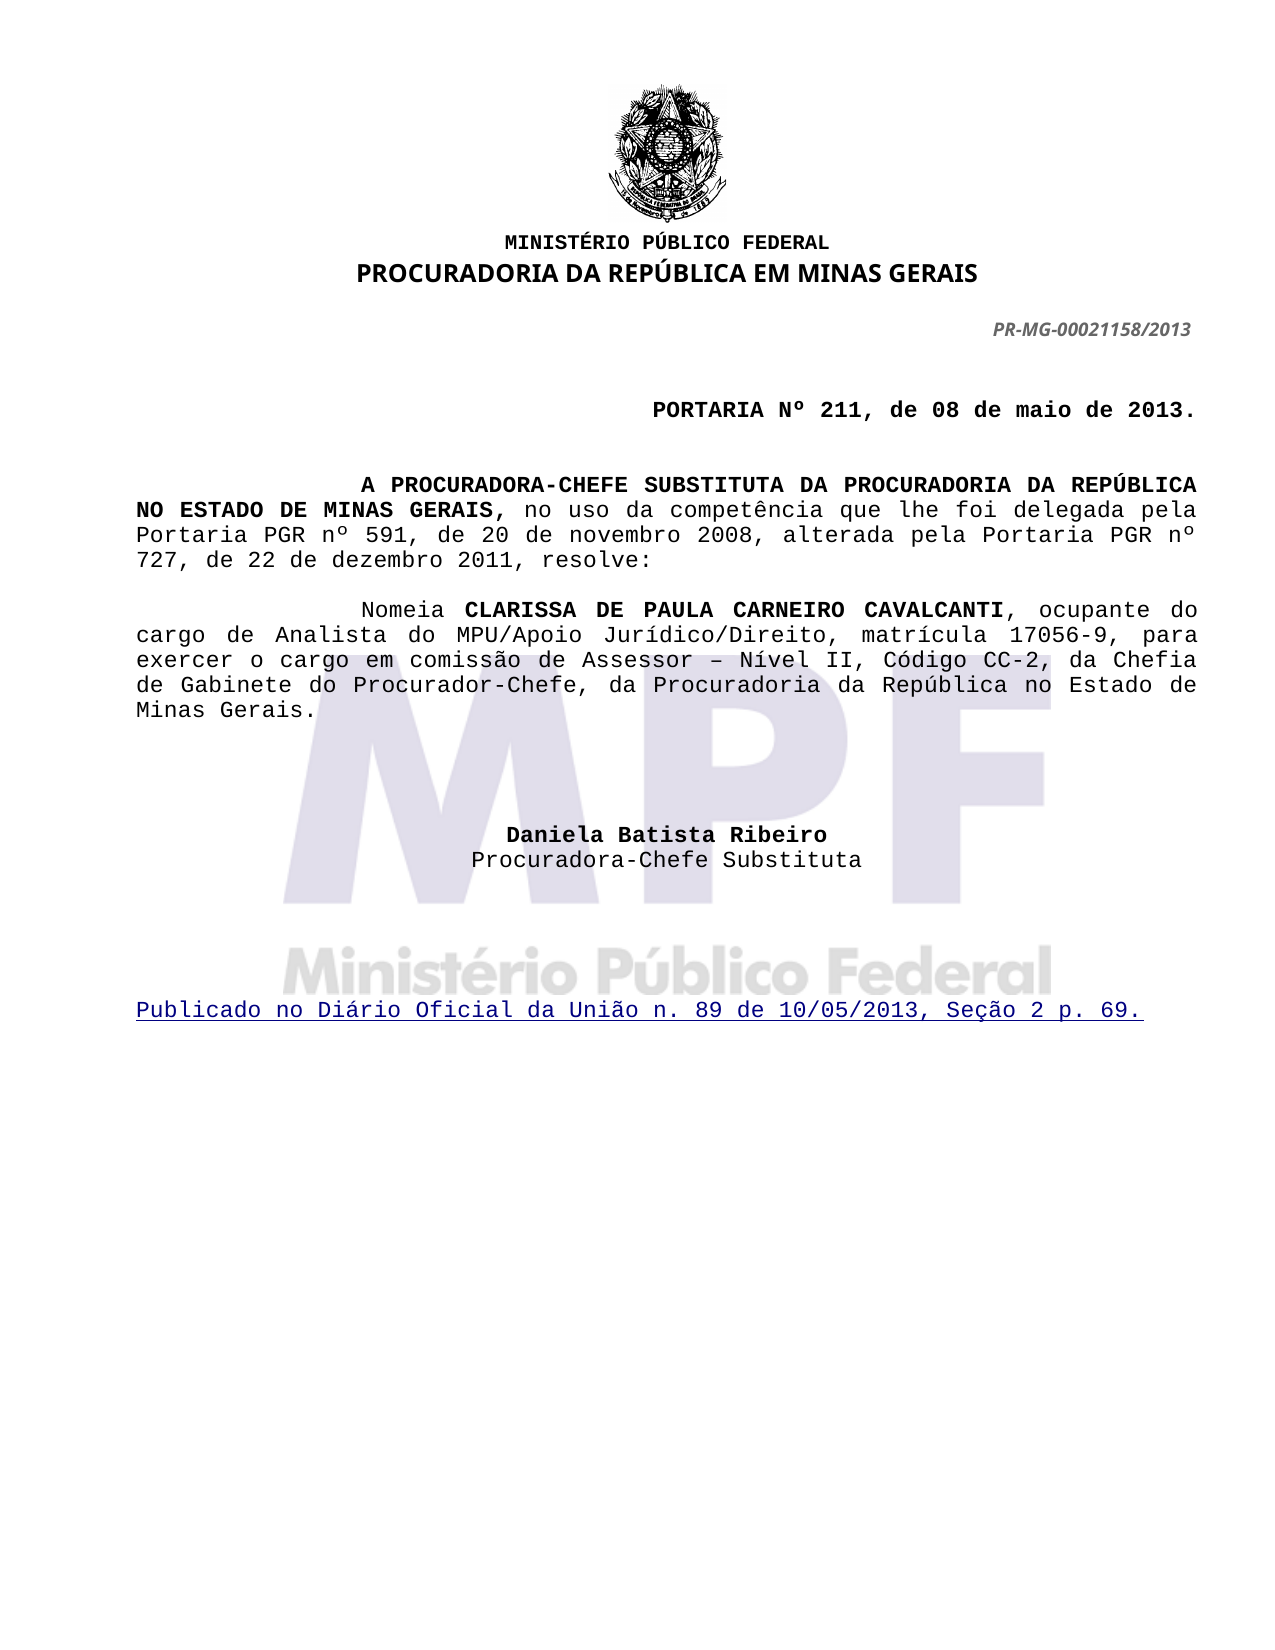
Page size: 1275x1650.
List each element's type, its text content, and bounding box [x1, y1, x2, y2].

picture [608, 84, 727, 223]
text A PROCURADORA-CHEFE SUBSTITUTA DA PROCURADORIA DA REPÚBLICA NO ESTADO DE MINAS GERAIS, no uso da competência que lhe foi delegada pela Portaria PGR nº 591, de 20 de novembro 2008, alterada pela Portaria PGR nº 727, de 22 de dezembro 2011, resolve: [136, 473, 1198, 573]
text PORTARIA Nº 211, de 08 de maio de 2013. [511, 398, 1198, 423]
picture [283, 873, 1051, 995]
text Daniela Batista Ribeiro [136, 823, 1198, 848]
text Nomeia CLARISSA DE PAULA CARNEIRO CAVALCANTI, ocupante do cargo de Analista do MPU/Apoio Jurídico/Direito, matrícula 17056-9, para exercer o cargo em comissão de Assessor – Nível II, Código CC-2, da Chefia de Gabinete do Procurador-Chefe, da Procuradoria da República no Estado de Minas Gerais. [136, 598, 1198, 723]
picture [283, 723, 1051, 823]
text Procuradora-Chefe Substituta [136, 848, 1198, 873]
text PR-MG-00021158/2013 [136, 316, 1198, 342]
text Publicado no Diário Oficial da União n. 89 de 10/05/2013, Seção 2 p. 69. [136, 998, 1198, 1023]
